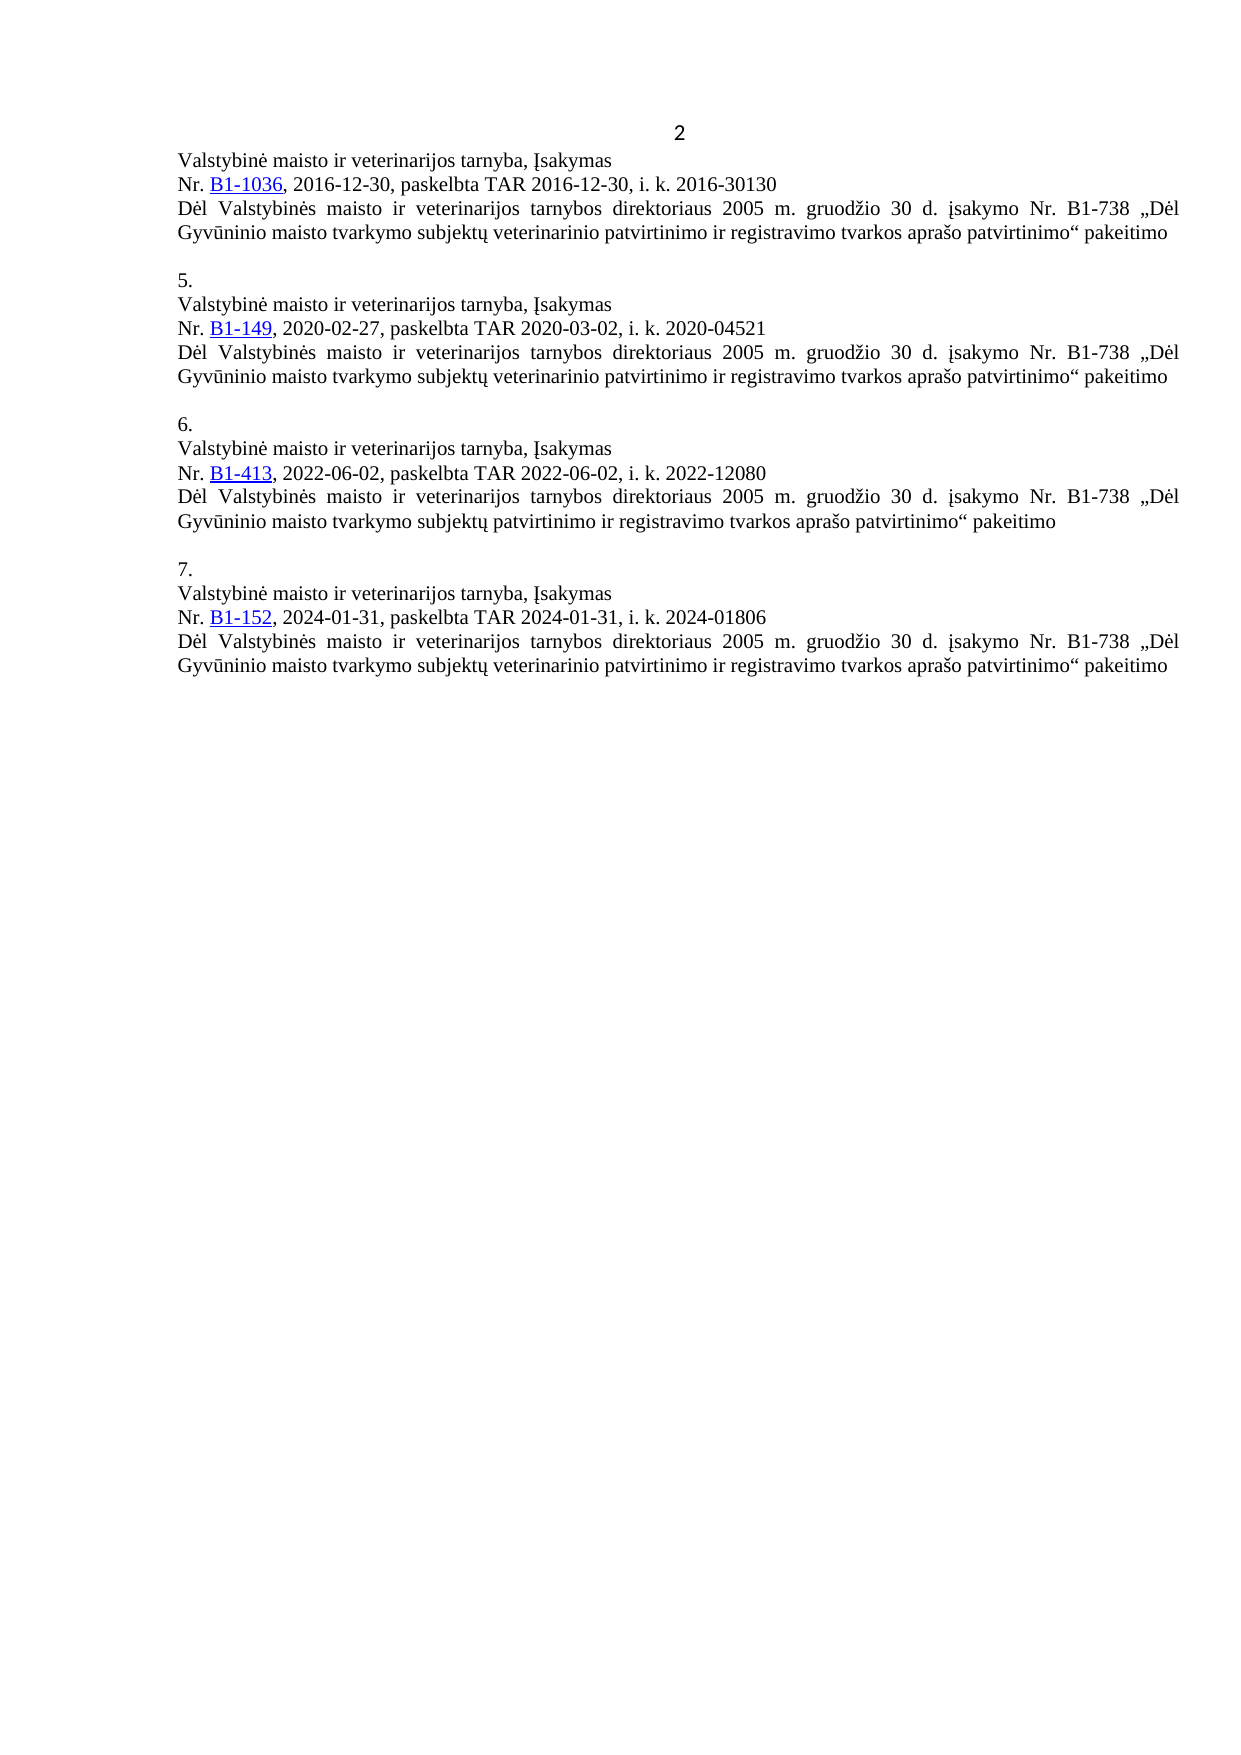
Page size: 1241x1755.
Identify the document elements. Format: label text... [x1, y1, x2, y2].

text Nr. B1-1036, 2016-12-30, paskelbta TAR 2016-12-30, i. k. 2016-30130 [177, 172, 1181, 196]
text Valstybinė maisto ir veterinarijos tarnyba, Įsakymas [177, 148, 1181, 172]
text Dėl Valstybinės maisto ir veterinarijos tarnybos direktoriaus 2005 m. gruodžio 30 d. įsakymo Nr. B1-738 „Dėl Gyvūninio maisto tvarkymo subjektų patvirtinimo ir registravimo tvarkos aprašo patvirtinimo“ pakeitimo [177, 484, 1181, 533]
text Valstybinė maisto ir veterinarijos tarnyba, Įsakymas [177, 436, 1181, 460]
text Dėl Valstybinės maisto ir veterinarijos tarnybos direktoriaus 2005 m. gruodžio 30 d. įsakymo Nr. B1-738 „Dėl Gyvūninio maisto tvarkymo subjektų veterinarinio patvirtinimo ir registravimo tvarkos aprašo patvirtinimo“ pakeitimo [177, 629, 1181, 677]
text 7. [177, 557, 1181, 581]
text Nr. B1-149, 2020-02-27, paskelbta TAR 2020-03-02, i. k. 2020-04521 [177, 316, 1181, 340]
text Dėl Valstybinės maisto ir veterinarijos tarnybos direktoriaus 2005 m. gruodžio 30 d. įsakymo Nr. B1-738 „Dėl Gyvūninio maisto tvarkymo subjektų veterinarinio patvirtinimo ir registravimo tvarkos aprašo patvirtinimo“ pakeitimo [177, 196, 1181, 244]
text 5. [177, 268, 1181, 292]
text Valstybinė maisto ir veterinarijos tarnyba, Įsakymas [177, 292, 1181, 316]
text Valstybinė maisto ir veterinarijos tarnyba, Įsakymas [177, 581, 1181, 605]
text Nr. B1-152, 2024-01-31, paskelbta TAR 2024-01-31, i. k. 2024-01806 [177, 605, 1181, 629]
text Nr. B1-413, 2022-06-02, paskelbta TAR 2022-06-02, i. k. 2022-12080 [177, 460, 1181, 484]
text Dėl Valstybinės maisto ir veterinarijos tarnybos direktoriaus 2005 m. gruodžio 30 d. įsakymo Nr. B1-738 „Dėl Gyvūninio maisto tvarkymo subjektų veterinarinio patvirtinimo ir registravimo tvarkos aprašo patvirtinimo“ pakeitimo [177, 340, 1181, 388]
text 6. [177, 412, 1181, 436]
